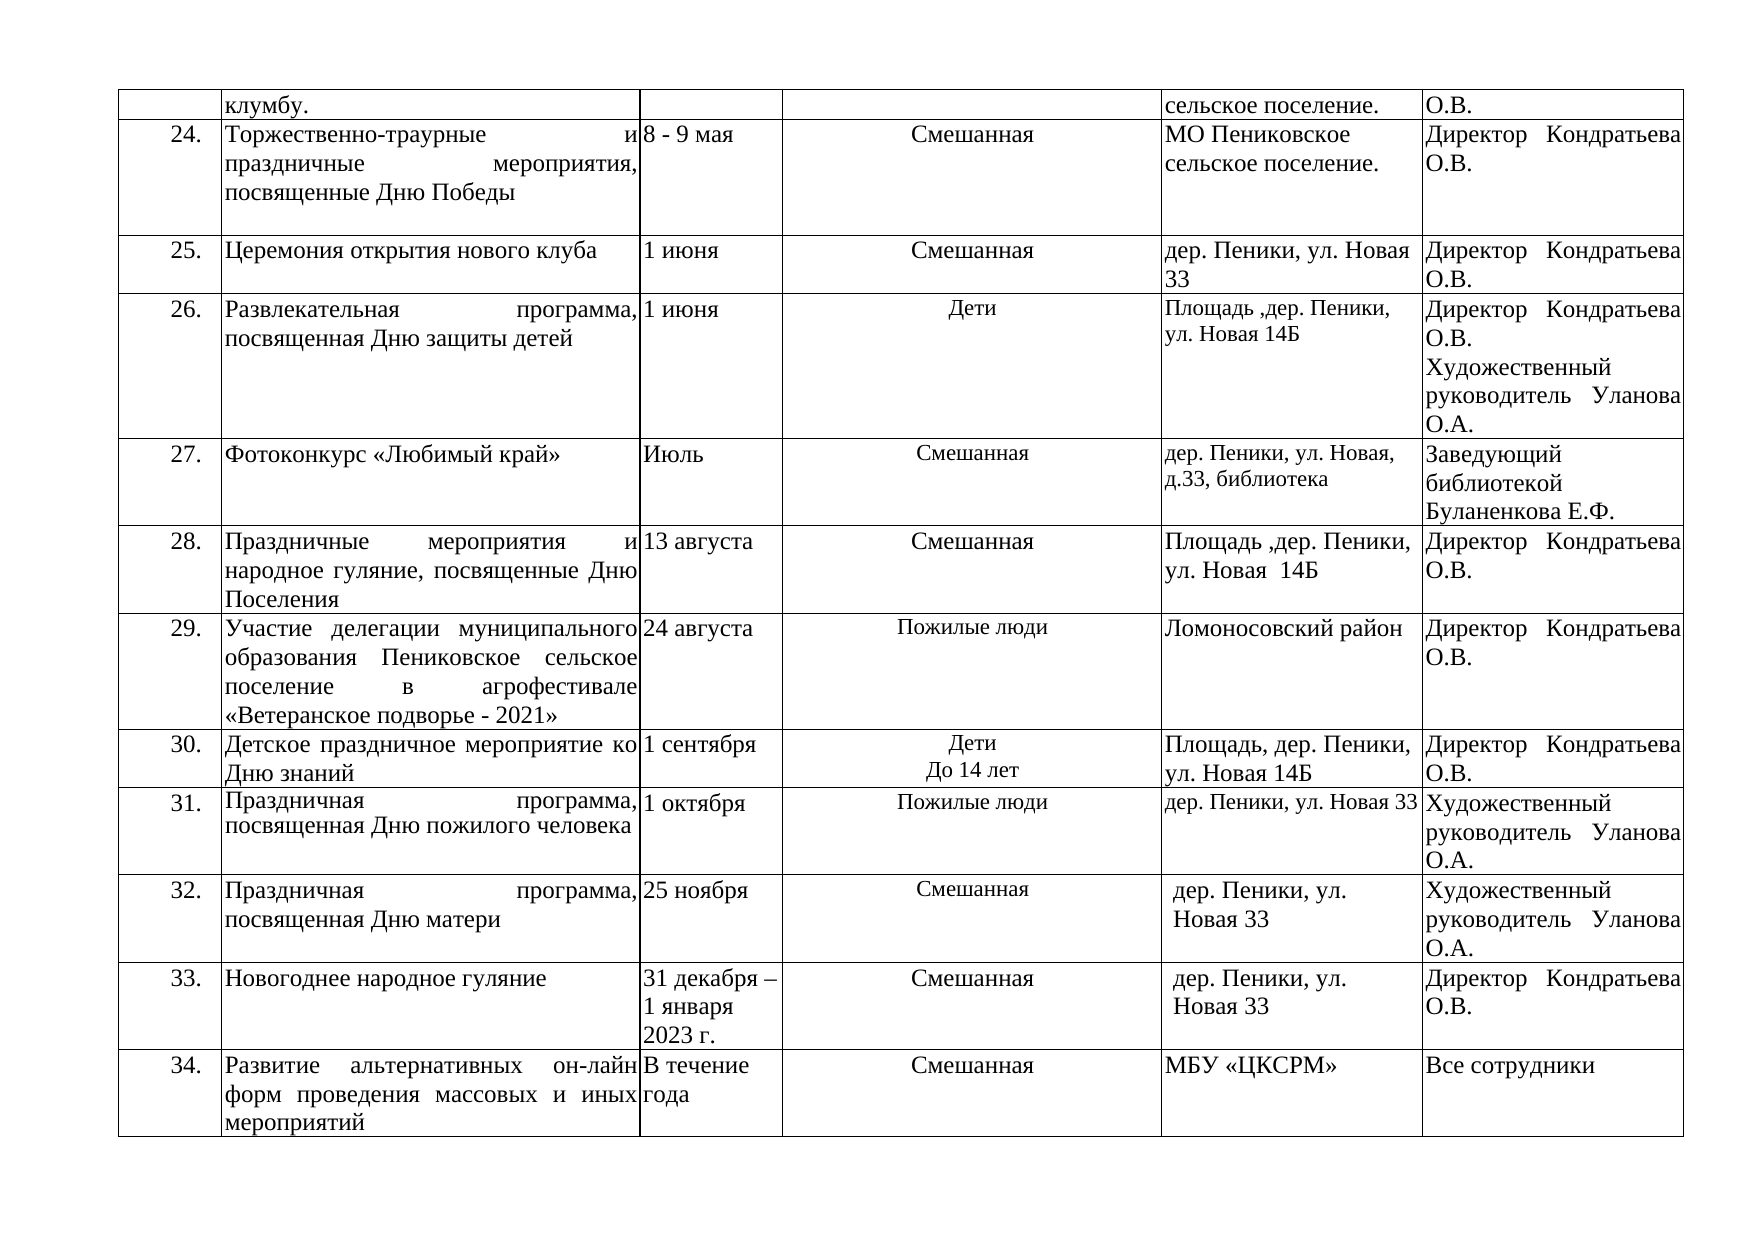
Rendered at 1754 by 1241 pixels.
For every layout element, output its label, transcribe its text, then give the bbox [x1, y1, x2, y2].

table_cell Пожилые люди [783, 788, 1161, 874]
table_cell дер. Пеники, ул. Новая 33 [1162, 963, 1422, 1049]
table_cell [119, 120, 221, 234]
table_cell Художественный руководитель Уланова О.А. [1423, 788, 1683, 874]
table_cell Праздничные мероприятия и народное гуляние, посвященные Дню Поселения [222, 526, 639, 612]
table_cell Торжественно-траурные и праздничные мероприятия, посвященные Дню Победы [222, 120, 639, 234]
table_cell [119, 439, 221, 525]
table_cell Заведующий библиотекой Буланенкова Е.Ф. [1423, 439, 1683, 525]
table_cell [783, 90, 1161, 118]
table_cell Праздничная программа, посвященная Дню матери [222, 875, 639, 962]
table_cell Участие делегации муниципального образования Пениковское сельское поселение в агрофестивале «Ветеранское подворье - 2021» [222, 614, 639, 728]
table_cell Смешанная [783, 1050, 1161, 1136]
table_cell [119, 788, 221, 874]
table_cell 24 августа [641, 614, 782, 728]
table_cell Развитие альтернативных он-лайн форм проведения массовых и иных мероприятий [222, 1050, 639, 1136]
table_cell Фотоконкурс «Любимый край» [222, 439, 639, 525]
table_cell дер. Пеники, ул. Новая 33 [1162, 788, 1422, 874]
table_cell [119, 614, 221, 728]
table_cell 1 сентября [641, 730, 782, 787]
table_cell О.В. [1423, 90, 1683, 118]
table_cell Новогоднее народное гуляние [222, 963, 639, 1049]
table_cell Детское праздничное мероприятие ко Дню знаний [222, 730, 639, 787]
table_cell [119, 730, 221, 787]
table_cell [119, 236, 221, 293]
table_cell 31 декабря – 1 января 2023 г. [641, 963, 782, 1049]
table_cell Смешанная [783, 236, 1161, 293]
table_cell МО Пениковское сельское поселение. [1162, 120, 1422, 234]
table_cell 8 - 9 мая [641, 120, 782, 234]
table_cell [119, 526, 221, 612]
table_cell [119, 294, 221, 438]
table_cell 25 ноября [641, 875, 782, 962]
table_cell [119, 963, 221, 1049]
table_cell Церемония открытия нового клуба [222, 236, 639, 293]
table_cell Директор Кондратьева О.В. [1423, 236, 1683, 293]
table_cell Площадь ,дер. Пеники, ул. Новая 14Б [1162, 294, 1422, 438]
table_cell Площадь ,дер. Пеники, ул. Новая 14Б [1162, 526, 1422, 612]
table_cell клумбу. [222, 90, 639, 118]
table_cell Смешанная [783, 875, 1161, 962]
table_cell Директор Кондратьева О.В. [1423, 614, 1683, 728]
table_cell дер. Пеники, ул. Новая, д.33, библиотека [1162, 439, 1422, 525]
table_cell [641, 90, 782, 118]
table_cell 1 июня [641, 236, 782, 293]
table_cell Директор Кондратьева О.В. [1423, 526, 1683, 612]
table_cell Развлекательная программа, посвященная Дню защиты детей [222, 294, 639, 438]
table_cell дер. Пеники, ул. Новая 33 [1162, 875, 1422, 962]
table_cell МБУ «ЦКСРМ» [1162, 1050, 1422, 1136]
table_cell дер. Пеники, ул. Новая 33 [1162, 236, 1422, 293]
table_cell Смешанная [783, 526, 1161, 612]
table_cell Директор Кондратьева О.В. [1423, 120, 1683, 234]
table_cell Художественный руководитель Уланова О.А. [1423, 875, 1683, 962]
table_cell Смешанная [783, 963, 1161, 1049]
table_cell Смешанная [783, 439, 1161, 525]
table_cell сельское поселение. [1162, 90, 1422, 118]
table_cell 1 июня [641, 294, 782, 438]
table_cell Ломоносовский район [1162, 614, 1422, 728]
table_cell Директор Кондратьева О.В. [1423, 730, 1683, 787]
table_cell 1 октября [641, 788, 782, 874]
table_cell Пожилые люди [783, 614, 1161, 728]
table_cell 13 августа [641, 526, 782, 612]
table_cell Праздничная программа, посвященная Дню пожилого человека [222, 788, 639, 874]
table_cell Площадь, дер. Пеники, ул. Новая 14Б [1162, 730, 1422, 787]
table_cell Директор Кондратьева О.В. Художественный руководитель Уланова О.А. [1423, 294, 1683, 438]
table_cell Директор Кондратьева О.В. [1423, 963, 1683, 1049]
table_cell В течение года [641, 1050, 782, 1136]
table_cell Дети [783, 294, 1161, 438]
table_cell Дети До 14 лет [783, 730, 1161, 787]
table_cell Все сотрудники [1423, 1050, 1683, 1136]
table_cell Июль [641, 439, 782, 525]
table_cell [119, 875, 221, 962]
table_cell Смешанная [783, 120, 1161, 234]
table_cell [119, 1050, 221, 1136]
table_cell [119, 90, 221, 118]
